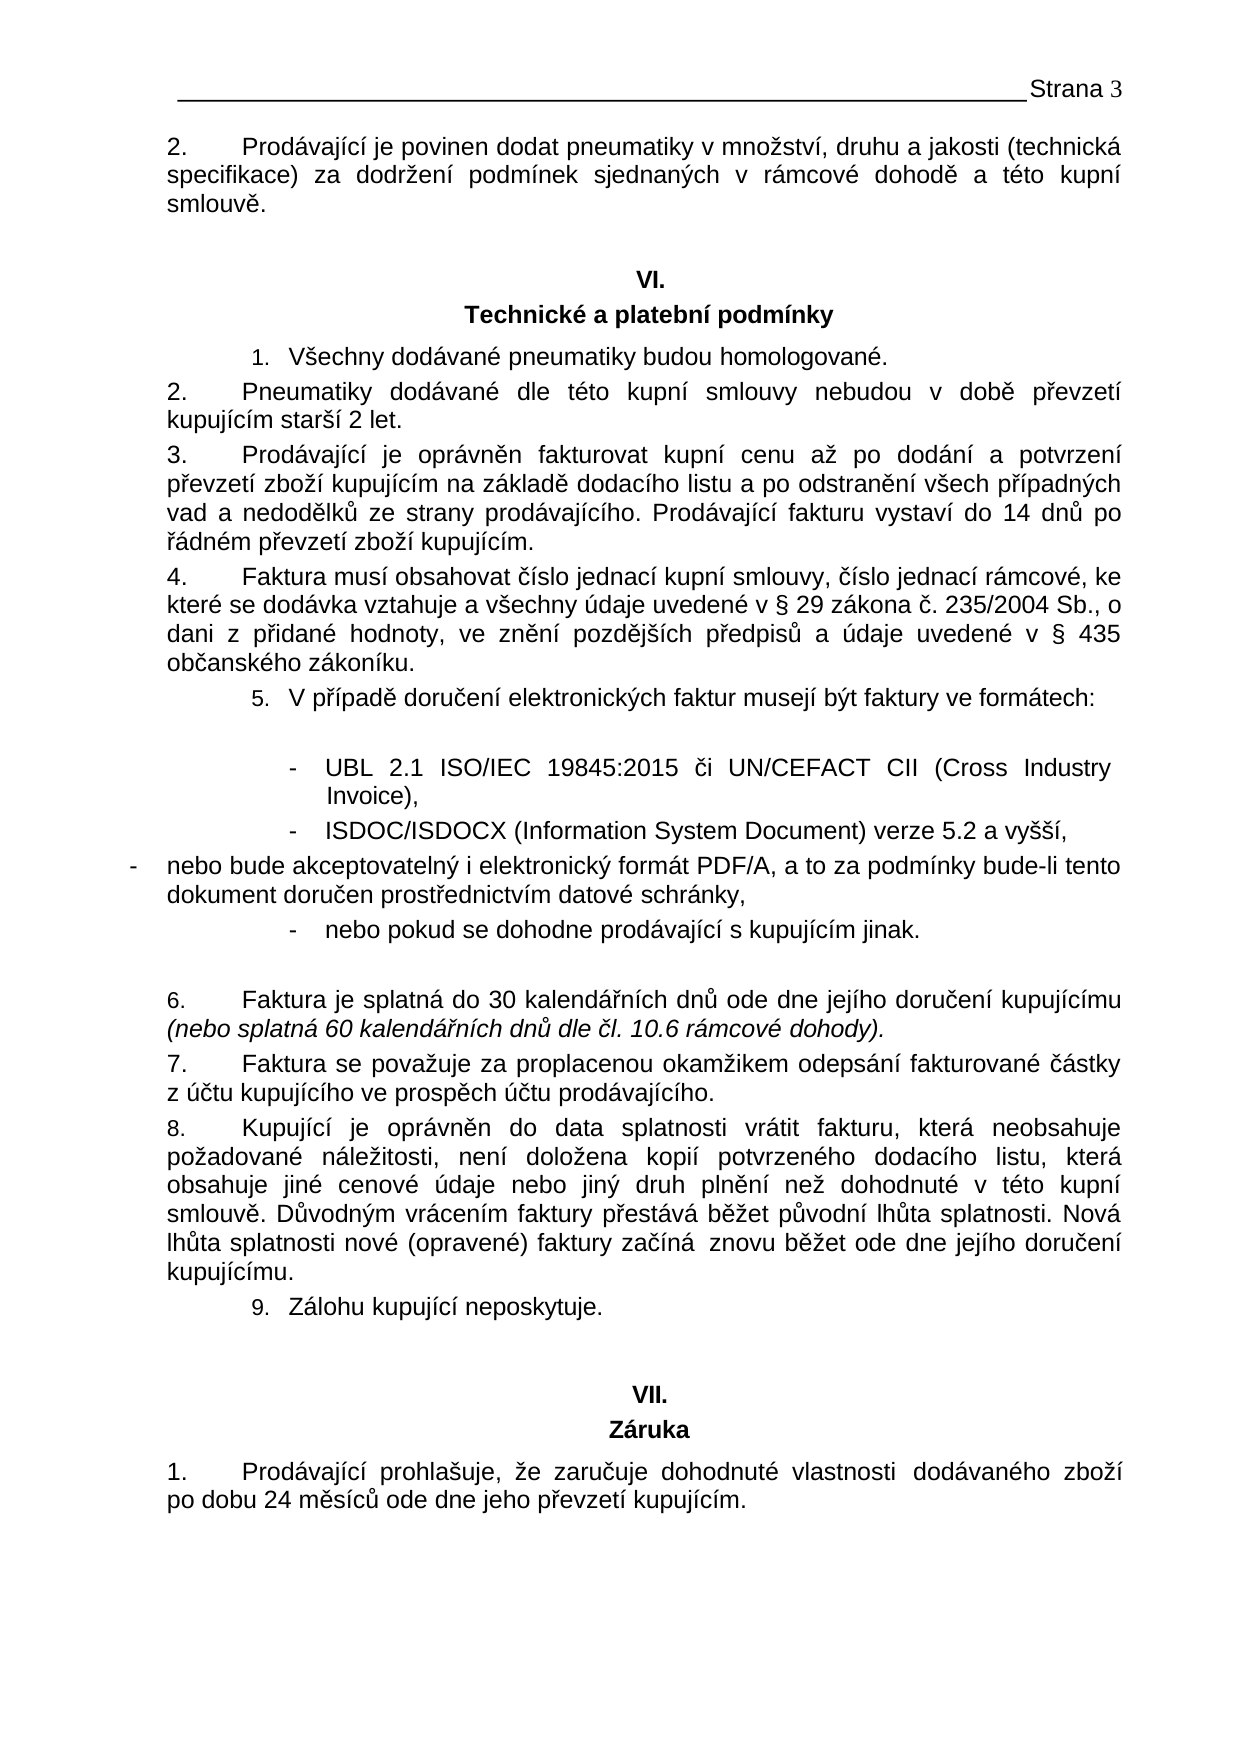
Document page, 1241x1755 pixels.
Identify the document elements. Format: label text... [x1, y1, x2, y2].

list V případě doručení elektronických faktur musejí být faktury ve formátech: [251, 683, 1134, 712]
list UBL 2.1 ISO/IEC 19845:2015 či UN/CEFACT CII (Cross Industry [288, 753, 1134, 781]
list Pneumatiky dodávané dle této kupní smlouvy nebudou v době převzetí kupujícím starší 2 let. [167, 376, 1123, 434]
subtitle VI. [167, 265, 1134, 294]
list ISDOC/ISDOCX (Information System Document) verze 5.2 a vyšší, [288, 816, 1134, 845]
list nebo bude akceptovatelný i elektronický formát PDF/A, a to za podmínky bude-li tento dokument doručen prostřednictvím datové schránky, [129, 851, 1123, 909]
list Faktura musí obsahovat číslo jednací kupní smlouvy, číslo jednací rámcové, ke které se dodávka vztahuje a všechny údaje uvedené v § 29 zákona č. 235/2004 Sb., o dani z přidané hodnoty, ve znění pozdějších předpisů a údaje uvedené v § 435 občanského zákoníku. [167, 562, 1123, 677]
list Prodávající je oprávněn fakturovat kupní cenu až po dodání a potvrzení převzetí zboží kupujícím na základě dodacího listu a po odstranění všech případných vad a nedodělků ze strany prodávajícího. Prodávající fakturu vystaví do 14 dnů po řádném převzetí zboží kupujícím. [167, 440, 1123, 555]
subtitle Záruka [608, 1415, 1134, 1444]
list Zálohu kupující neposkytuje. [251, 1291, 1134, 1320]
list Kupující je oprávněn do data splatnosti vrátit fakturu, která neobsahuje požadované náležitosti, není doložena kopií potvrzeného dodacího listu, která obsahuje jiné cenové údaje nebo jiný druh plnění než dohodnuté v této kupní smlouvě. Důvodným vrácením faktury přestává běžet původní lhůta splatnosti. Nová lhůta splatnosti nové (opravené) faktury začíná znovu běžet ode dne jejího doručení kupujícímu. [167, 1113, 1123, 1285]
subtitle Technické a platební podmínky [464, 300, 1134, 329]
subtitle VII. [167, 1380, 1133, 1409]
list Faktura se považuje za proplacenou okamžikem odepsání fakturované částky z účtu kupujícího ve prospěch účtu prodávajícího. [167, 1049, 1122, 1106]
list Prodávající je povinen dodat pneumatiky v množství, druhu a jakosti (technická specifikace) za dodržení podmínek sjednaných v rámcové dohodě a této kupní smlouvě. [167, 131, 1123, 218]
list Všechny dodávané pneumatiky budou homologované. [251, 341, 1134, 370]
text Invoice), [326, 781, 1134, 810]
list Faktura je splatná do 30 kalendářních dnů ode dne jejího doručení kupujícímu (nebo splatná 60 kalendářních dnů dle čl. 10.6 rámcové dohody). [167, 985, 1123, 1043]
list nebo pokud se dohodne prodávající s kupujícím jinak. [288, 915, 1134, 944]
list Prodávající prohlašuje, že zaručuje dohodnuté vlastnosti dodávaného zboží po dobu 24 měsíců ode dne jeho převzetí kupujícím. [167, 1456, 1123, 1514]
